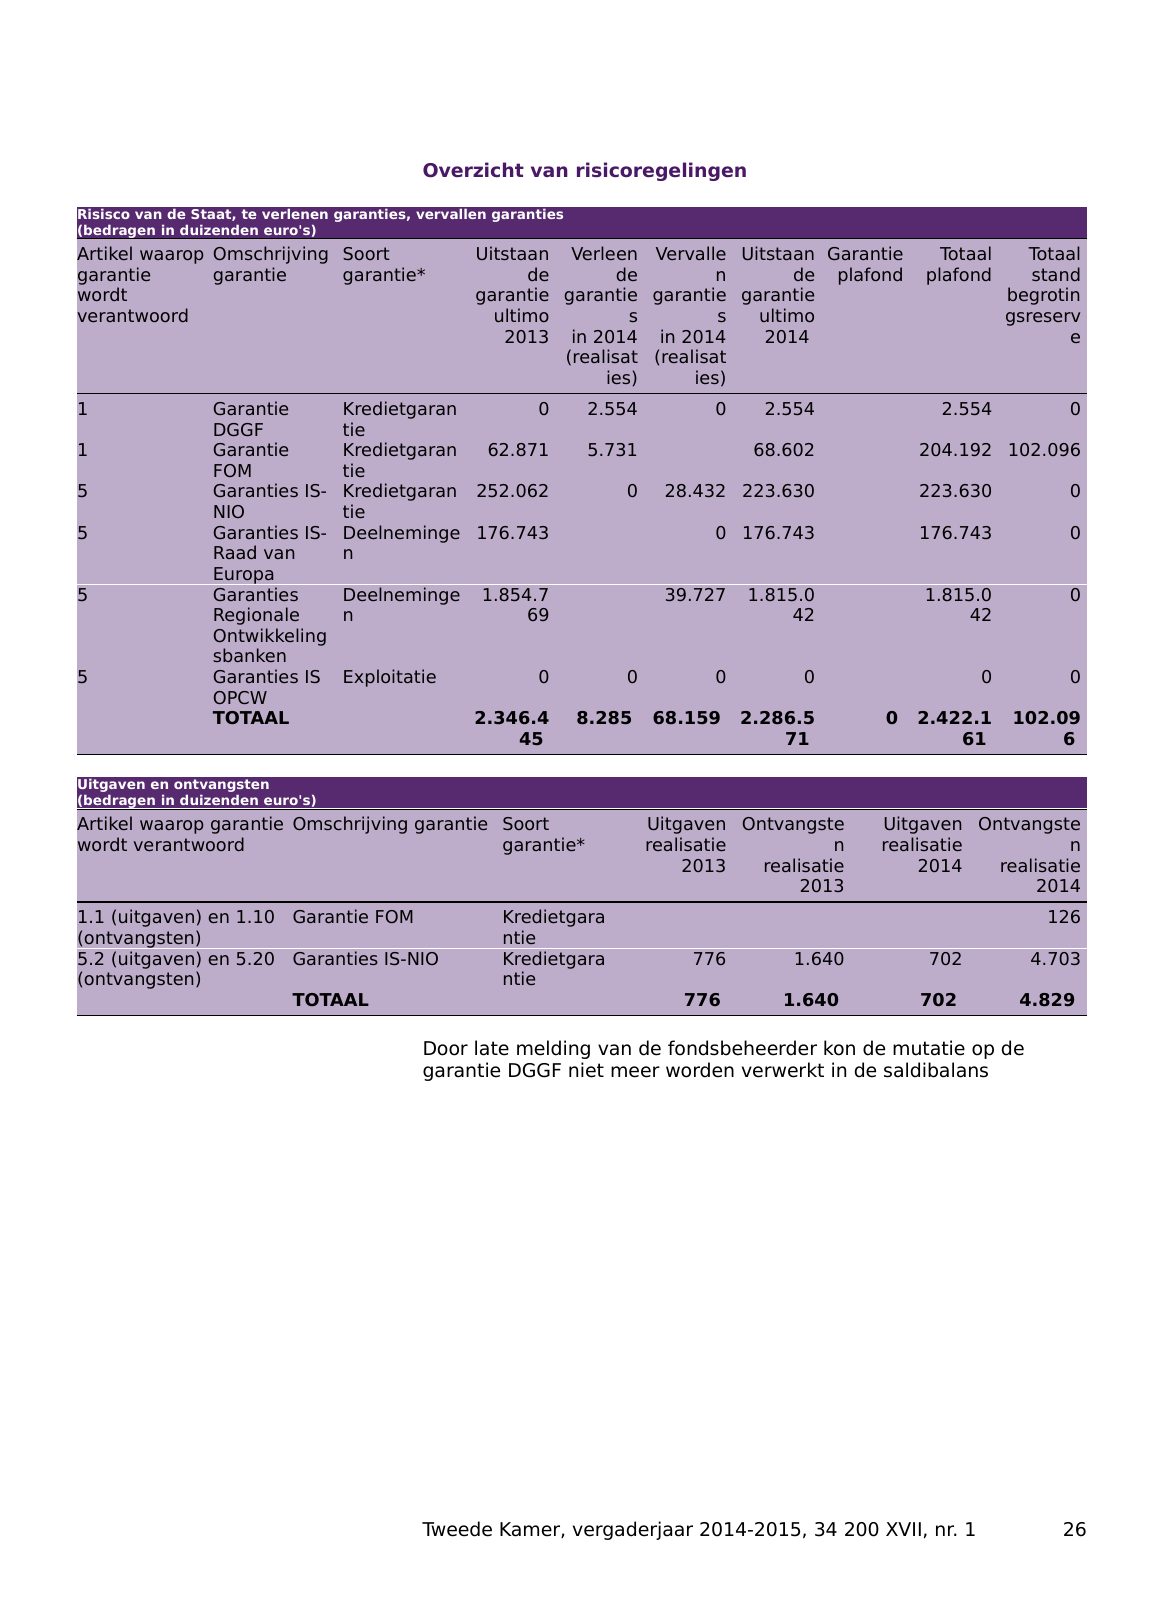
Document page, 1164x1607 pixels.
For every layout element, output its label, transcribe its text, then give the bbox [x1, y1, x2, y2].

table_cell Totaal plafond [909, 239, 998, 393]
table_cell Kredietgarantie [496, 949, 614, 990]
table_cell Ontvangsten realisatie 2014 [969, 810, 1087, 901]
table_cell 176.743 [732, 523, 821, 584]
table_cell 102.096 [998, 708, 1087, 754]
table_cell 68.602 [732, 440, 821, 481]
table_cell 68.159 [644, 708, 732, 754]
table_cell 1.815.042 [732, 585, 821, 667]
table_cell 39.727 [644, 585, 732, 667]
table_cell Soort garantie* [496, 810, 614, 901]
table_cell 5 [77, 667, 207, 708]
table_cell 0 [998, 394, 1087, 440]
table_cell 204.192 [909, 440, 998, 481]
table_cell 5.731 [555, 440, 644, 481]
table_cell 0 [998, 523, 1087, 584]
table_cell 0 [466, 394, 555, 440]
table_cell Exploitatie [337, 667, 466, 708]
table_cell 2.554 [555, 394, 644, 440]
table_cell Uitstaande garantie ultimo 2014 [732, 239, 821, 393]
table_cell Vervallen garanties in 2014 (realisaties) [644, 239, 732, 393]
table_cell Uitstaande garantie ultimo 2013 [466, 239, 555, 393]
table_cell Kredietgarantie [496, 903, 614, 948]
table_cell 776 [614, 990, 732, 1015]
table_cell 5 [77, 481, 207, 523]
subtitle Overzicht van risicoregelingen [422, 160, 1087, 182]
table_cell 62.871 [466, 440, 555, 481]
table_cell [555, 523, 644, 584]
table_cell Kredietgarantie [337, 394, 466, 440]
table_cell [77, 708, 207, 754]
table_cell 0 [821, 708, 909, 754]
table_cell 176.743 [909, 523, 998, 584]
table_cell 2.554 [909, 394, 998, 440]
table_cell 5.2 (uitgaven) en 5.20 (ontvangsten) [77, 949, 286, 990]
table_cell 0 [555, 667, 644, 708]
table_cell 2.422.161 [909, 708, 998, 754]
table_cell 0 [555, 481, 644, 523]
table_cell 0 [644, 394, 732, 440]
table_cell 0 [732, 667, 821, 708]
table_cell [555, 585, 644, 667]
table_cell Garanties IS-Raad van Europa [207, 523, 337, 584]
table_cell TOTAAL [207, 708, 337, 754]
table_cell TOTAAL [286, 990, 496, 1015]
table_cell Artikel waarop garantie wordt verantwoord [77, 239, 207, 393]
table_cell 126 [969, 903, 1087, 948]
table_cell 0 [644, 667, 732, 708]
table_cell Uitgaven realisatie 2014 [850, 810, 968, 901]
table_cell 4.703 [969, 949, 1087, 990]
table_cell 0 [998, 667, 1087, 708]
table_cell 1.640 [732, 949, 850, 990]
table_cell [821, 585, 909, 667]
table_cell [644, 440, 732, 481]
table_cell [337, 708, 466, 754]
table_cell Garantie FOM [286, 903, 496, 948]
table_cell 1.640 [732, 990, 850, 1015]
table_cell Garanties IS-NIO [207, 481, 337, 523]
table_cell [496, 990, 614, 1015]
table_cell [821, 481, 909, 523]
table_cell Artikel waarop garantie wordt verantwoord [77, 810, 286, 901]
table_cell 702 [850, 990, 968, 1015]
table_cell Garanties Regionale Ontwikkelingsbanken [207, 585, 337, 667]
table_cell Kredietgarantie [337, 440, 466, 481]
table_cell Garanties IS-NIO [286, 949, 496, 990]
table_cell Garantie FOM [207, 440, 337, 481]
table_cell 176.743 [466, 523, 555, 584]
table_cell Garanties IS OPCW [207, 667, 337, 708]
table_cell 1.854.769 [466, 585, 555, 667]
table_cell 1.1 (uitgaven) en 1.10 (ontvangsten) [77, 903, 286, 948]
table_cell 0 [644, 523, 732, 584]
table_cell 702 [850, 949, 968, 990]
table_cell Deelnemingen [337, 585, 466, 667]
table_cell 252.062 [466, 481, 555, 523]
table_cell Omschrijving garantie [286, 810, 496, 901]
table_cell Kredietgarantie [337, 481, 466, 523]
table_cell [614, 903, 732, 948]
table_cell [821, 440, 909, 481]
table_cell Omschrijving garantie [207, 239, 337, 393]
table_cell Garantie DGGF [207, 394, 337, 440]
table_cell 0 [909, 667, 998, 708]
table_cell 223.630 [909, 481, 998, 523]
table_cell [821, 667, 909, 708]
table_cell 102.096 [998, 440, 1087, 481]
table_cell 0 [998, 585, 1087, 667]
table_cell 2.346.445 [466, 708, 555, 754]
table_cell 776 [614, 949, 732, 990]
table_cell 1 [77, 394, 207, 440]
table_header Risisco van de Staat, te verlenen garanties, vervallen garanties (bedragen in duizenden euro's) [77, 207, 1087, 238]
table_cell [850, 903, 968, 948]
table_cell Deelnemingen [337, 523, 466, 584]
table_cell 2.554 [732, 394, 821, 440]
text Door late melding van de fondsbeheerder kon de mutatie op de garantie DGGF niet meer worden verwerkt in de saldibalans [422, 1038, 1087, 1082]
table_cell Totaal stand begrotingsreserve [998, 239, 1087, 393]
table_cell [821, 523, 909, 584]
table_cell 1.815.042 [909, 585, 998, 667]
table_cell 5 [77, 523, 207, 584]
table_cell 28.432 [644, 481, 732, 523]
table_cell Ontvangsten realisatie 2013 [732, 810, 850, 901]
table_cell Verleende garanties in 2014 (realisaties) [555, 239, 644, 393]
table_cell 2.286.571 [732, 708, 821, 754]
table_cell 0 [466, 667, 555, 708]
table_cell Uitgaven realisatie 2013 [614, 810, 732, 901]
table_cell 5 [77, 585, 207, 667]
table_cell 4.829 [969, 990, 1087, 1015]
table_cell [821, 394, 909, 440]
table_cell 0 [998, 481, 1087, 523]
table_header Uitgaven en ontvangsten (bedragen in duizenden euro's) [77, 777, 1087, 808]
table_cell Garantie plafond [821, 239, 909, 393]
table_cell 223.630 [732, 481, 821, 523]
table_cell [77, 990, 286, 1015]
table_cell Soort garantie* [337, 239, 466, 393]
table_cell 1 [77, 440, 207, 481]
table_cell 8.285 [555, 708, 644, 754]
table_cell [732, 903, 850, 948]
